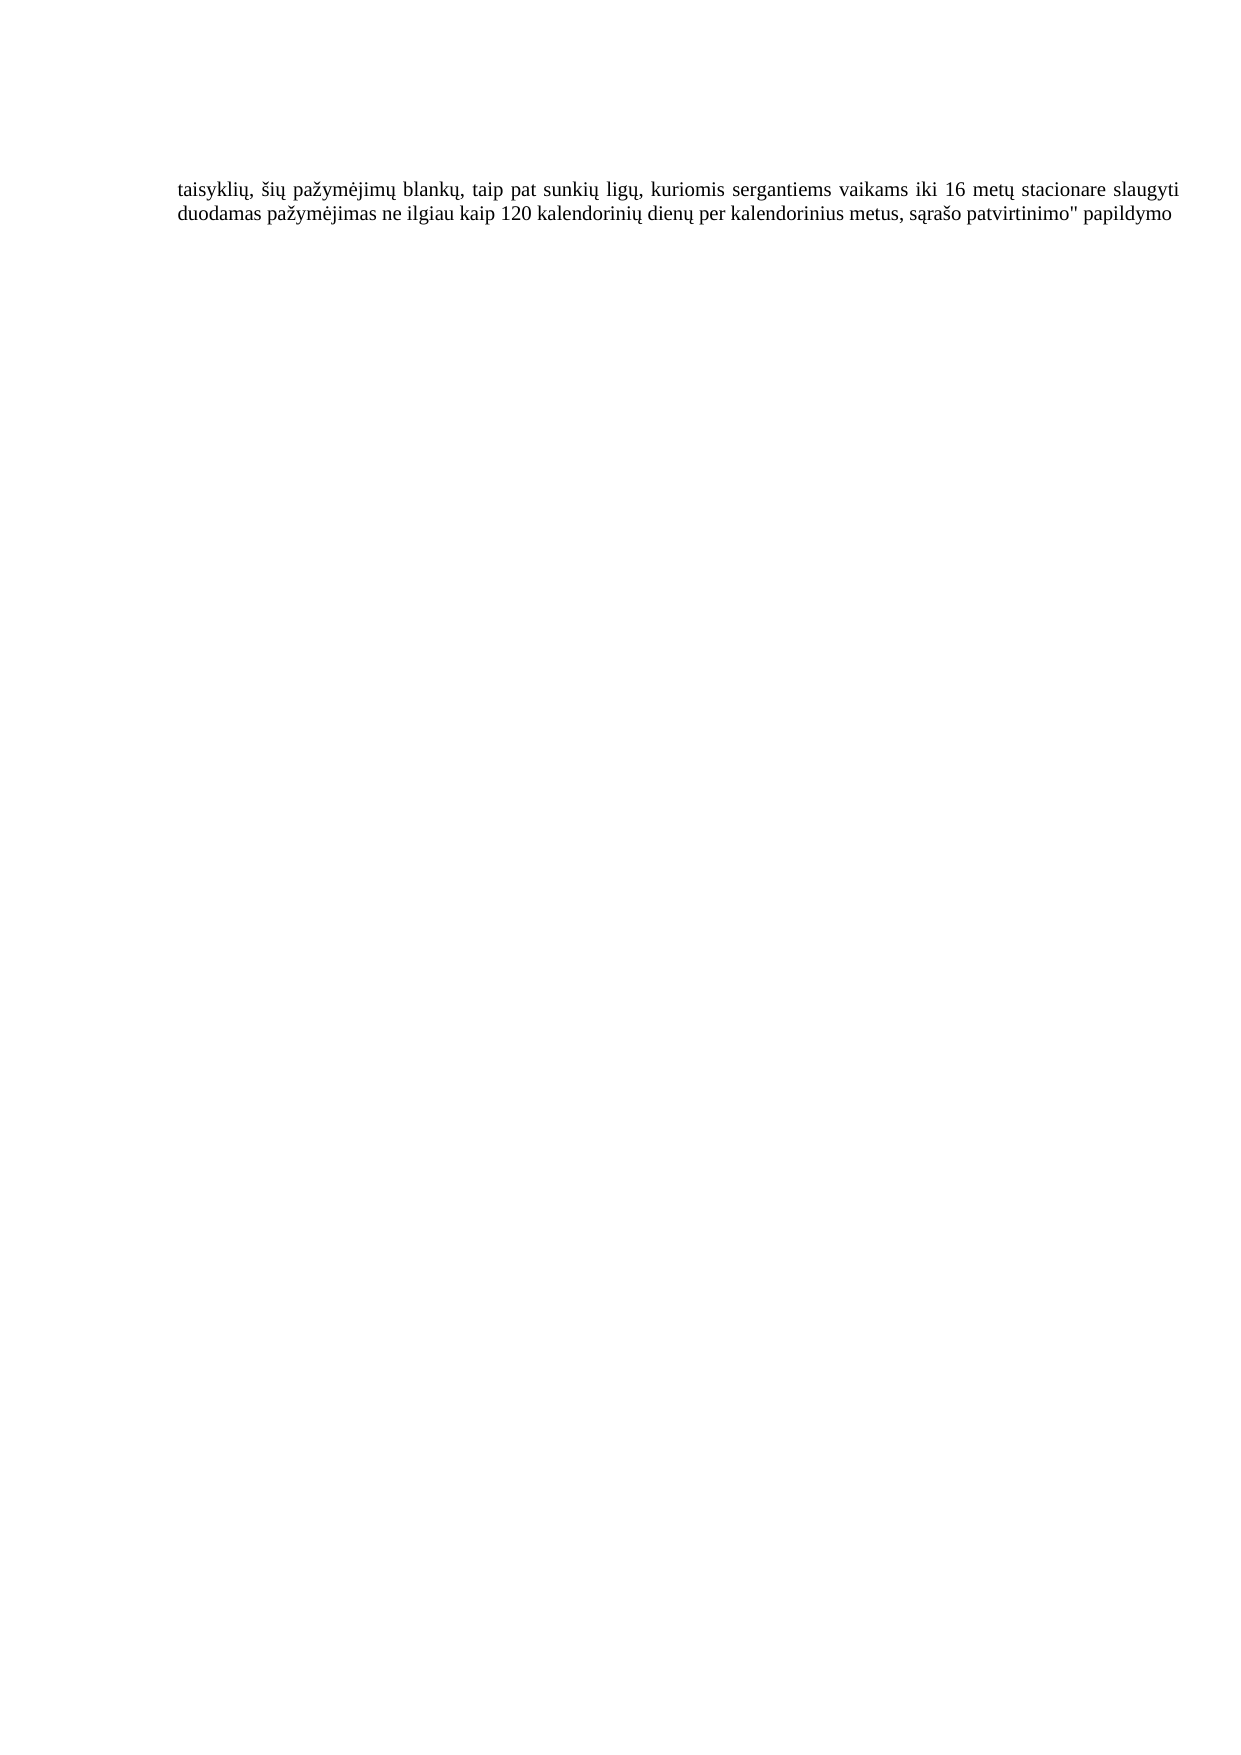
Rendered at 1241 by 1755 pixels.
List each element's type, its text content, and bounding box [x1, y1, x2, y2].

text taisyklių, šių pažymėjimų blankų, taip pat sunkių ligų, kuriomis sergantiems vaikams iki 16 metų stacionare slaugyti duodamas pažymėjimas ne ilgiau kaip 120 kalendorinių dienų per kalendorinius metus, sąrašo patvirtinimo" papildymo [177, 177, 1181, 225]
